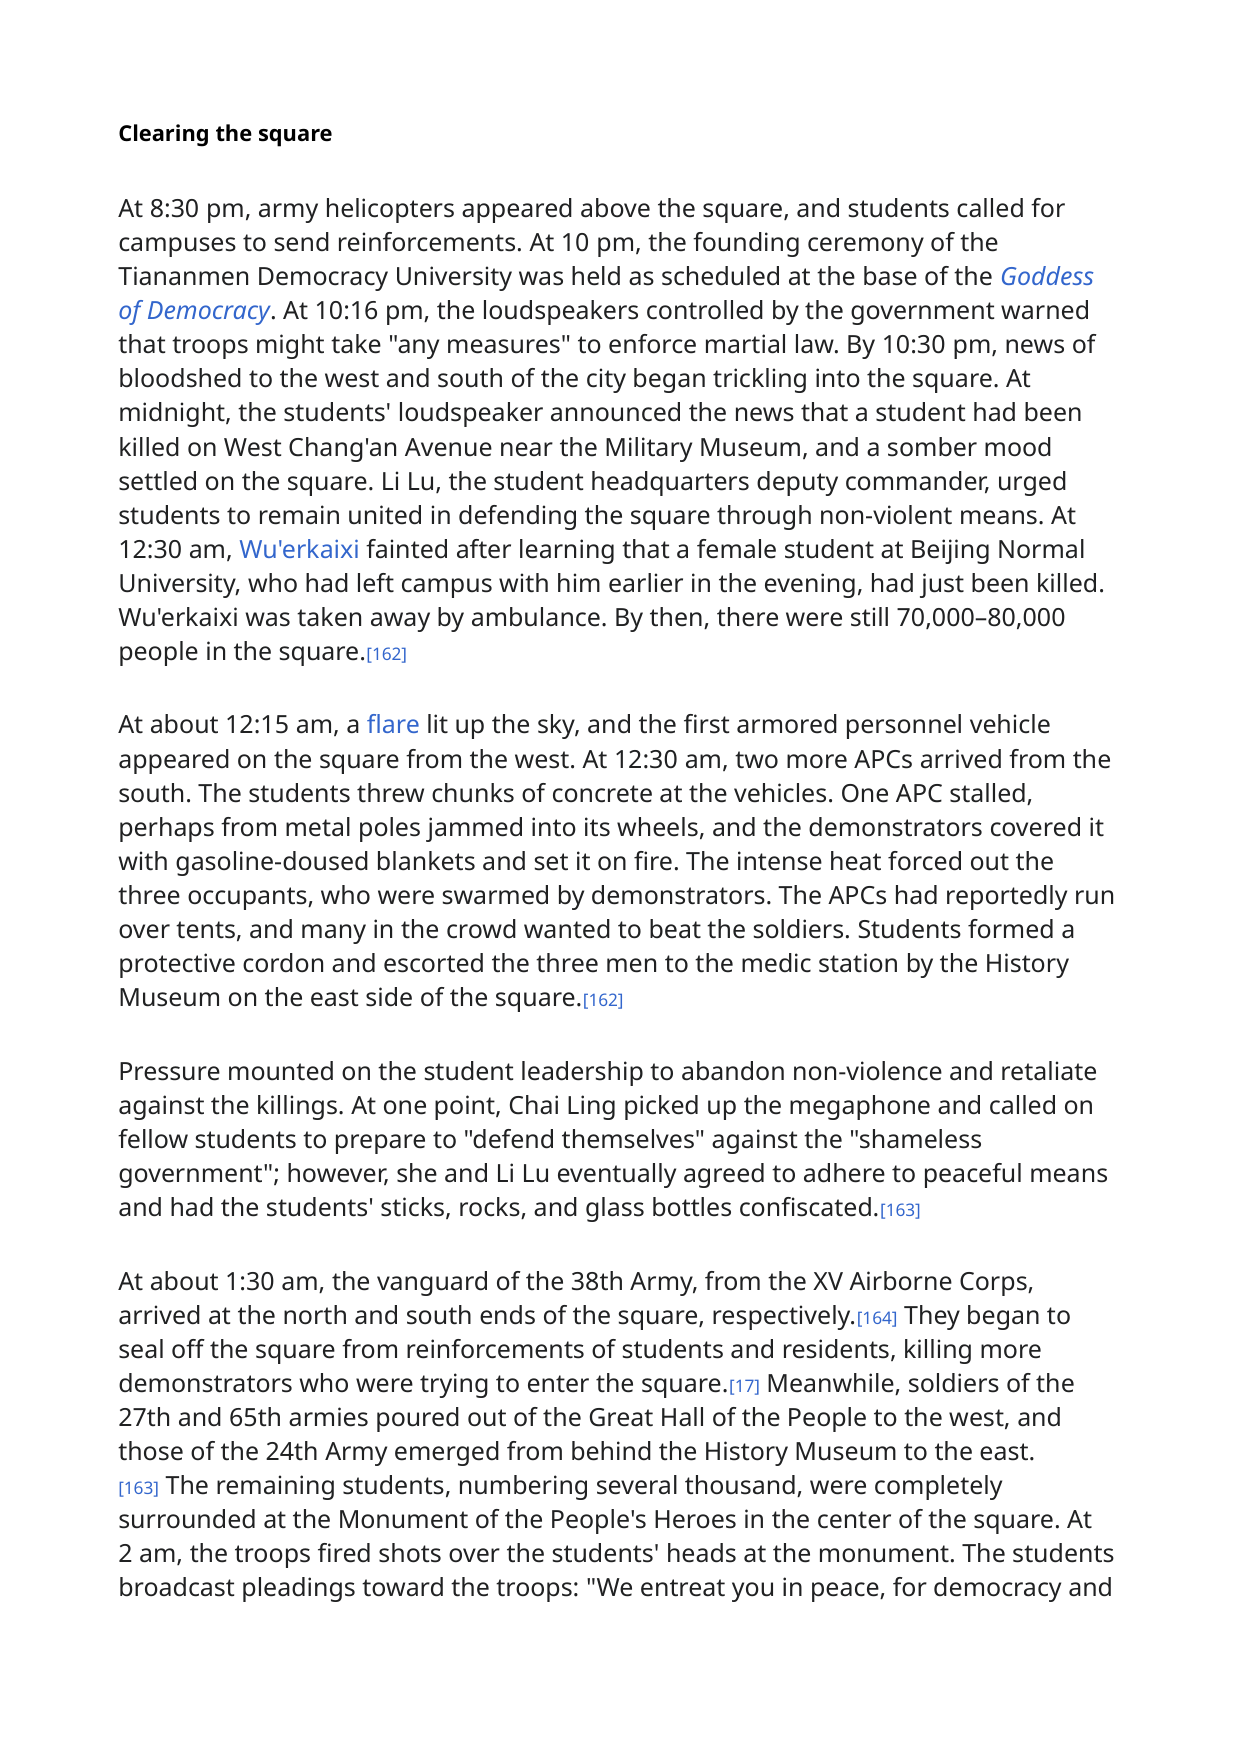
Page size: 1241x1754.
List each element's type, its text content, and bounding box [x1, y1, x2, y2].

subtitle Clearing the square [118, 118, 1122, 148]
text Pressure mounted on the student leadership to abandon non-violence and retaliate against the killings. At one point, Chai Ling picked up the megaphone and called on fellow students to prepare to "defend themselves" against the "shameless government"; however, she and Li Lu eventually agreed to adhere to peaceful means and had the students' sticks, rocks, and glass bottles confiscated.[163] [118, 1053, 1122, 1224]
text At about 1:30 am, the vanguard of the 38th Army, from the XV Airborne Corps, arrived at the north and south ends of the square, respectively.[164] They began to seal off the square from reinforcements of students and residents, killing more demonstrators who were trying to enter the square.[17] Meanwhile, soldiers of the 27th and 65th armies poured out of the Great Hall of the People to the west, and those of the 24th Army emerged from behind the History Museum to the east.[163] The remaining students, numbering several thousand, were completely surrounded at the Monument of the People's Heroes in the center of the square. At 2 am, the troops fired shots over the students' heads at the monument. The students broadcast pleadings toward the troops: "We entreat you in peace, for democracy and [118, 1263, 1122, 1604]
text At about 12:15 am, a flare lit up the sky, and the first armored personnel vehicle appeared on the square from the west. At 12:30 am, two more APCs arrived from the south. The students threw chunks of concrete at the vehicles. One APC stalled, perhaps from metal poles jammed into its wheels, and the demonstrators covered it with gasoline-doused blankets and set it on fire. The intense heat forced out the three occupants, who were swarmed by demonstrators. The APCs had reportedly run over tents, and many in the crowd wanted to beat the soldiers. Students formed a protective cordon and escorted the three men to the medic station by the History Museum on the east side of the square.[162] [118, 707, 1122, 1014]
text At 8:30 pm, army helicopters appeared above the square, and students called for campuses to send reinforcements. At 10 pm, the founding ceremony of the Tiananmen Democracy University was held as scheduled at the base of the Goddess of Democracy. At 10:16 pm, the loudspeakers controlled by the government warned that troops might take "any measures" to enforce martial law. By 10:30 pm, news of bloodshed to the west and south of the city began trickling into the square. At midnight, the students' loudspeaker announced the news that a student had been killed on West Chang'an Avenue near the Military Museum, and a somber mood settled on the square. Li Lu, the student headquarters deputy commander, urged students to remain united in defending the square through non-violent means. At 12:30 am, Wu'erkaixi fainted after learning that a female student at Beijing Normal University, who had left campus with him earlier in the evening, had just been killed. Wu'erkaixi was taken away by ambulance. By then, there were still 70,000–80,000 people in the square.[162] [118, 191, 1122, 668]
